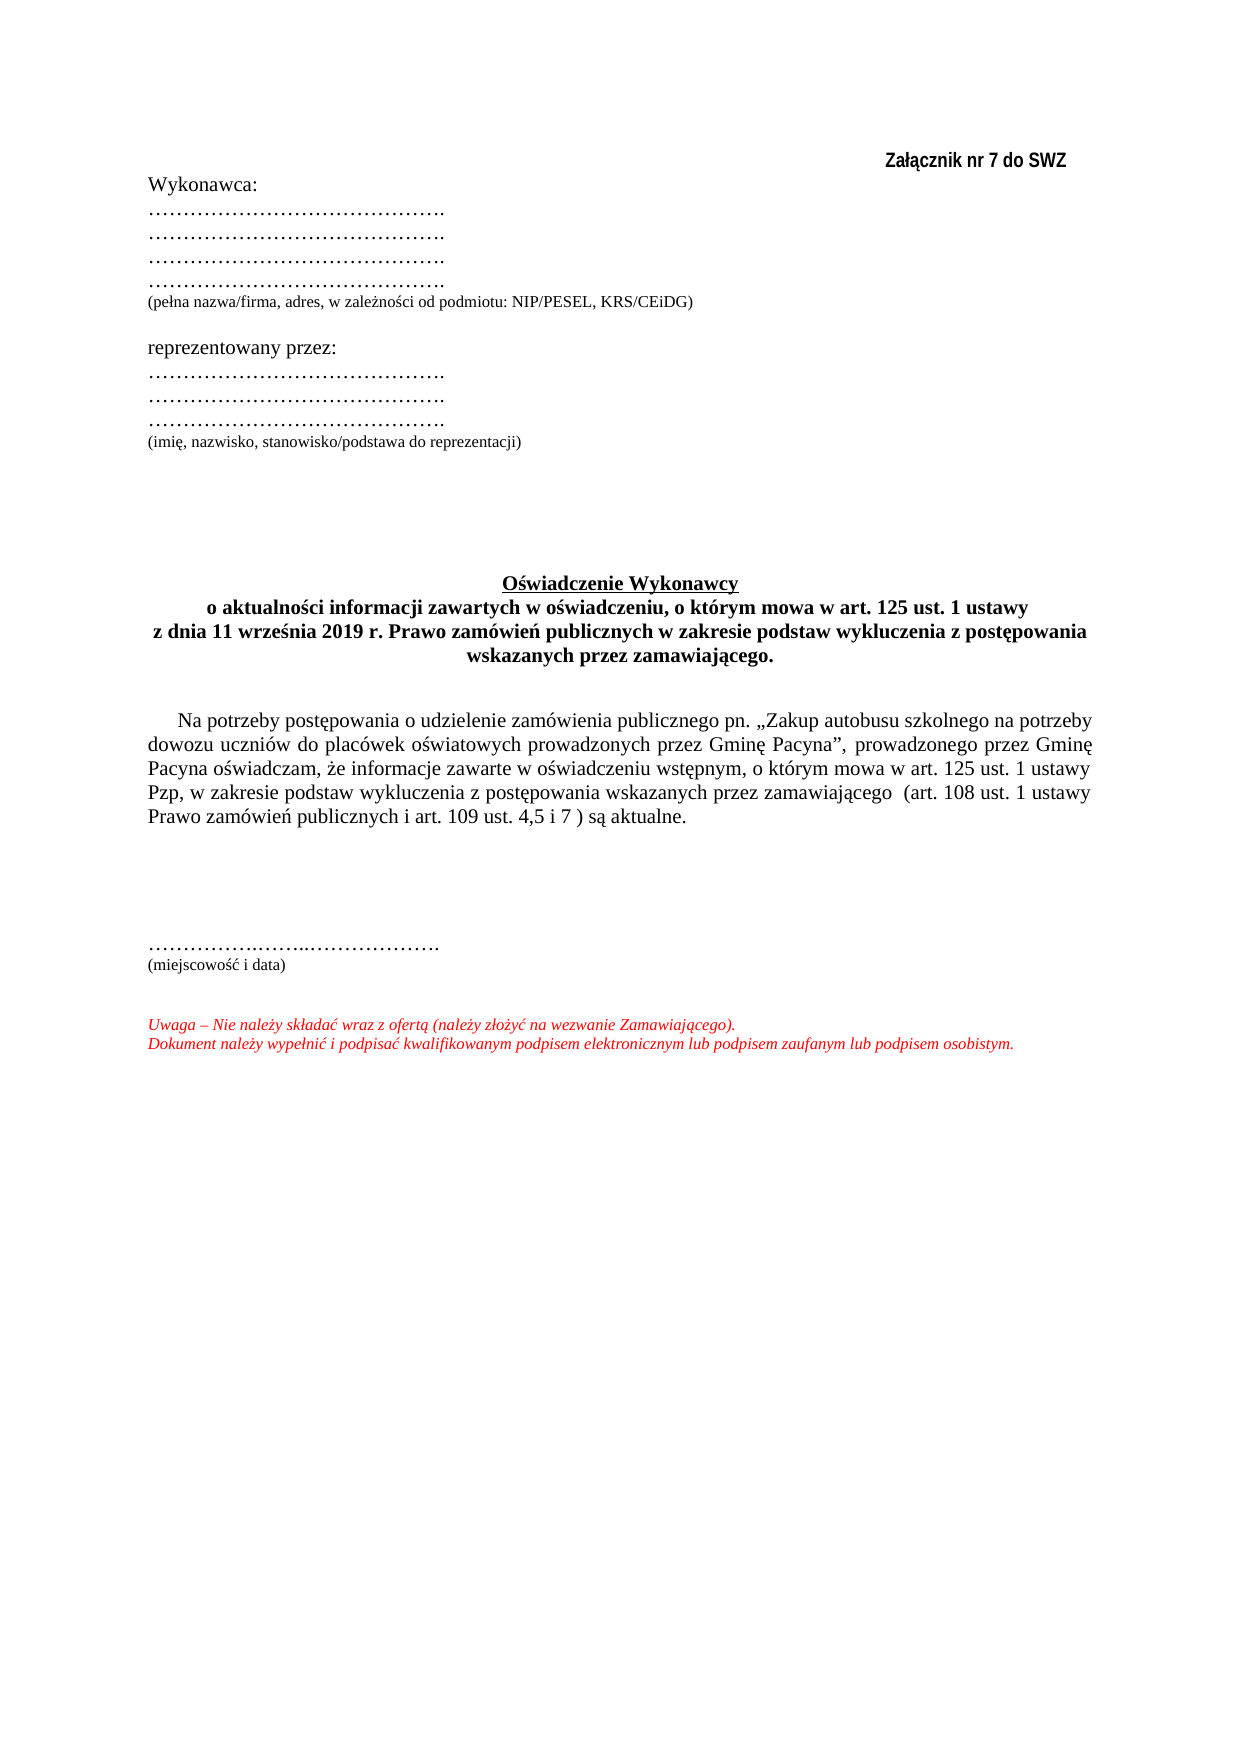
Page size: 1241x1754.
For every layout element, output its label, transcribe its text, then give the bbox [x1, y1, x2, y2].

list ……………………………………. [148, 383, 1093, 407]
list Załącznik nr 7 do SWZ [811, 148, 1093, 172]
list ……………………………………. [148, 220, 1093, 244]
text Na potrzeby postępowania o udzielenie zamówienia publicznego pn. „Zakup autobusu szkolnego na potrzeby dowozu uczniów do placówek oświatowych prowadzonych przez Gminę Pacyna”, prowadzonego przez Gminę Pacyna oświadczam, że informacje zawarte w oświadczeniu wstępnym, o którym mowa w art. 125 ust. 1 ustawy Pzp, w zakresie podstaw wykluczenia z postępowania wskazanych przez zamawiającego (art. 108 ust. 1 ustawy Prawo zamówień publicznych i art. 109 ust. 4,5 i 7 ) są aktualne. [148, 708, 1093, 828]
list (imię, nazwisko, stanowisko/podstawa do reprezentacji) [148, 431, 1093, 451]
list Wykonawca: [148, 172, 1093, 196]
list ……………………………………. [148, 244, 1093, 268]
list reprezentowany przez: [148, 335, 1093, 359]
text z dnia 11 września 2019 r. Prawo zamówień publicznych w zakresie podstaw wykluczenia z postępowania wskazanych przez zamawiającego. [148, 619, 1093, 667]
text (miejscowość i data) [148, 955, 1093, 974]
text o aktualności informacji zawartych w oświadczeniu, o którym mowa w art. 125 ust. 1 ustawy [148, 595, 1093, 619]
list ……………………………………. [148, 268, 1093, 292]
text Oświadczenie Wykonawcy [148, 571, 1093, 595]
list ……………………………………. [148, 407, 1093, 431]
text …………….……..………………. [148, 931, 1093, 955]
text Dokument należy wypełnić i podpisać kwalifikowanym podpisem elektronicznym lub podpisem zaufanym lub podpisem osobistym. [148, 1034, 1093, 1053]
text Uwaga – Nie należy składać wraz z ofertą (należy złożyć na wezwanie Zamawiającego). [148, 1015, 1093, 1034]
list (pełna nazwa/firma, adres, w zależności od podmiotu: NIP/PESEL, KRS/CEiDG) [148, 292, 1093, 311]
list ……………………………………. [148, 359, 1093, 383]
list ……………………………………. [148, 196, 1093, 220]
